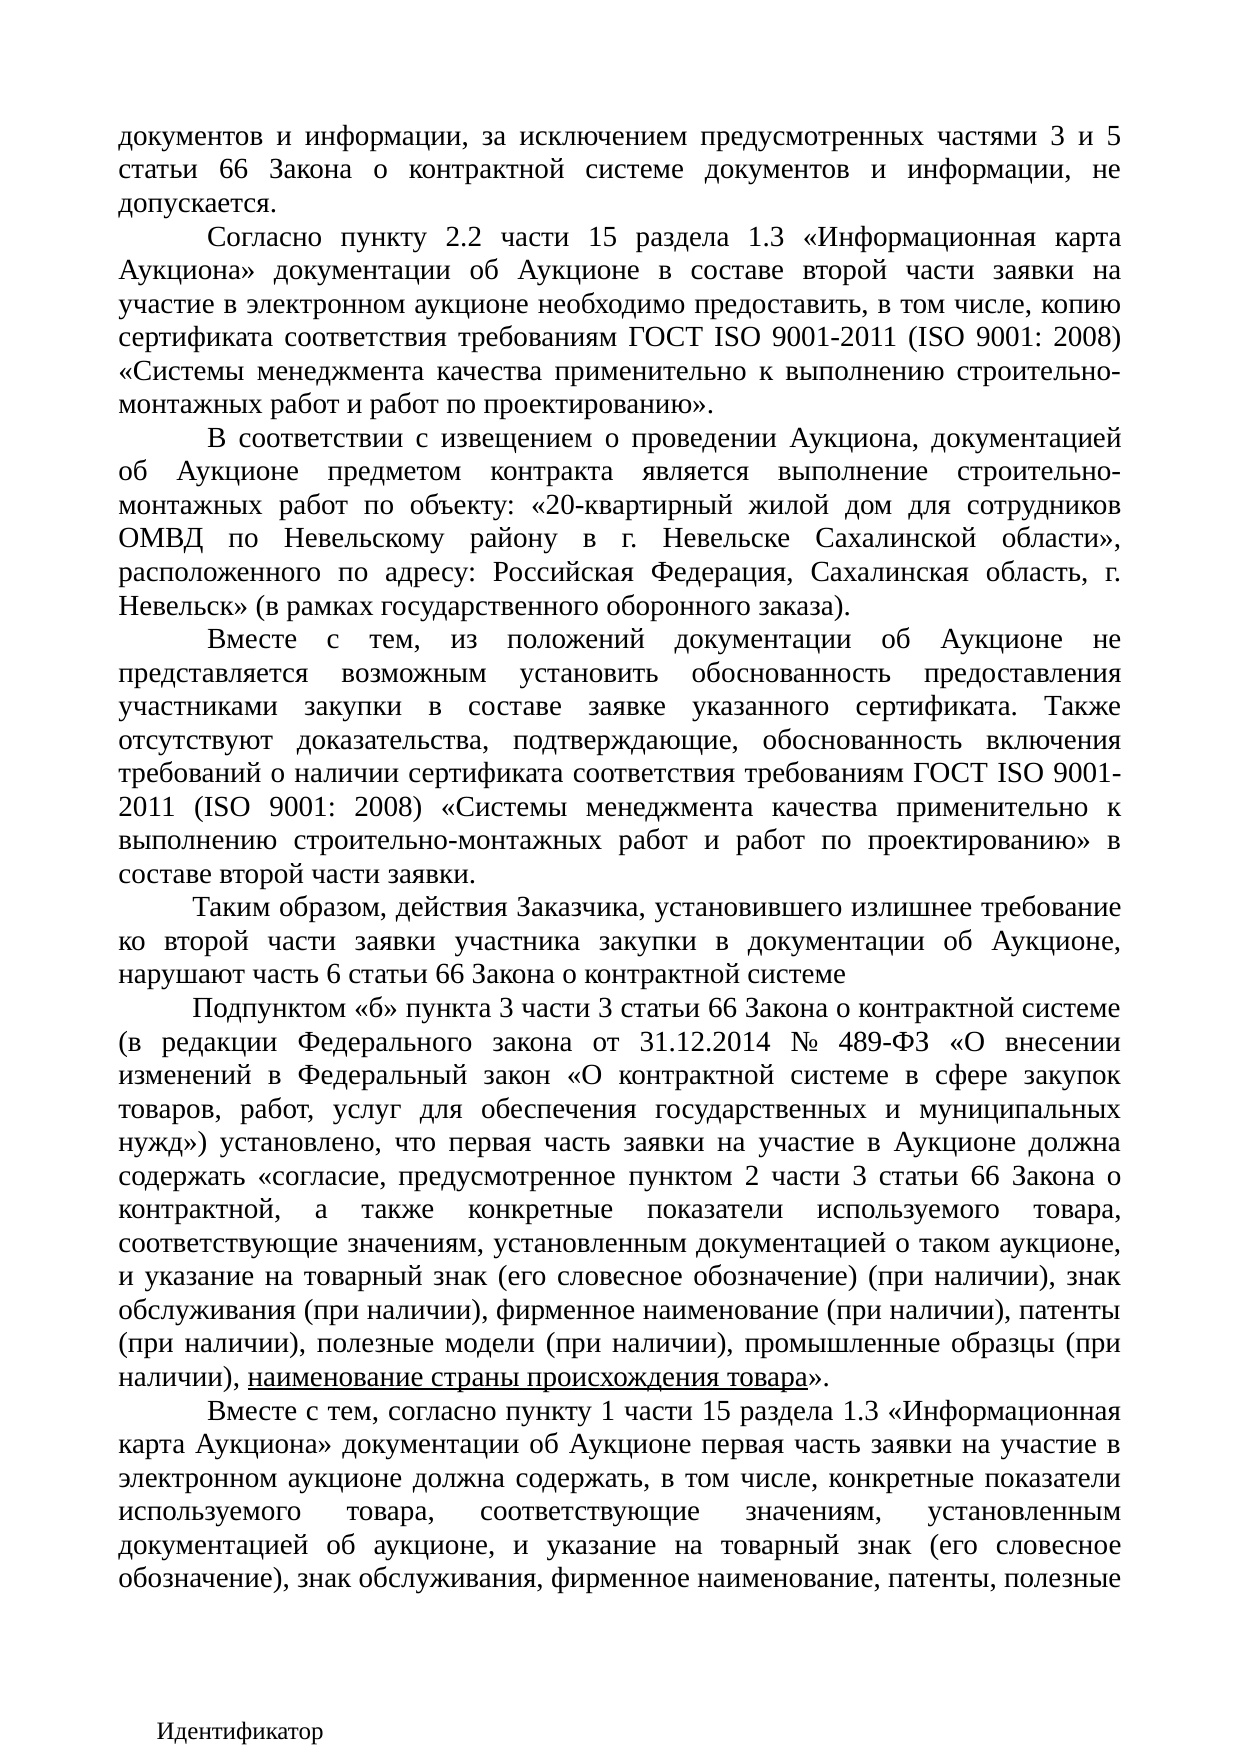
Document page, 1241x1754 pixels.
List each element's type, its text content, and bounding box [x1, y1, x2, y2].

text В соответствии с извещением о проведении Аукциона, документацией об Аукционе предметом контракта является выполнение строительно-монтажных работ по объекту: «20-квартирный жилой дом для сотрудников ОМВД по Невельскому району в г. Невельске Сахалинской области», расположенного по адресу: Российская Федерация, Сахалинская область, г. Невельск» (в рамках государственного оборонного заказа). [118, 420, 1122, 621]
text Подпунктом «б» пункта 3 части 3 статьи 66 Закона о контрактной системе (в редакции Федерального закона от 31.12.2014 № 489-ФЗ «О внесении изменений в Федеральный закон «О контрактной системе в сфере закупок товаров, работ, услуг для обеспечения государственных и муниципальных нужд») установлено, что первая часть заявки на участие в Аукционе должна содержать «согласие, предусмотренное пунктом 2 части 3 статьи 66 Закона о контрактной, а также конкретные показатели используемого товара, соответствующие значениям, установленным документацией о таком аукционе, и указание на товарный знак (его словесное обозначение) (при наличии), знак обслуживания (при наличии), фирменное наименование (при наличии), патенты (при наличии), полезные модели (при наличии), промышленные образцы (при наличии), наименование страны происхождения товара». [118, 990, 1122, 1393]
text Вместе с тем, из положений документации об Аукционе не представляется возможным установить обоснованность предоставления участниками закупки в составе заявке указанного сертификата. Также отсутствуют доказательства, подтверждающие, обоснованность включения требований о наличии сертификата соответствия требованиям ГОСТ ISO 9001-2011 (ISO 9001: 2008) «Системы менеджмента качества применительно к выполнению строительно-монтажных работ и работ по проектированию» в составе второй части заявки. [118, 621, 1122, 889]
text Согласно пункту 2.2 части 15 раздела 1.3 «Информационная карта Аукциона» документации об Аукционе в составе второй части заявки на участие в электронном аукционе необходимо предоставить, в том числе, копию сертификата соответствия требованиям ГОСТ ISO 9001-2011 (ISO 9001: 2008) «Системы менеджмента качества применительно к выполнению строительно-монтажных работ и работ по проектированию». [118, 219, 1122, 420]
text Вместе с тем, согласно пункту 1 части 15 раздела 1.3 «Информационная карта Аукциона» документации об Аукционе первая часть заявки на участие в электронном аукционе должна содержать, в том числе, конкретные показатели используемого товара, соответствующие значениям, установленным документацией об аукционе, и указание на товарный знак (его словесное обозначение), знак обслуживания, фирменное наименование, патенты, полезные [118, 1393, 1122, 1594]
text Таким образом, действия Заказчика, установившего излишнее требование ко второй части заявки участника закупки в документации об Аукционе, нарушают часть 6 статьи 66 Закона о контрактной системе [118, 889, 1122, 990]
text документов и информации, за исключением предусмотренных частями 3 и 5 статьи 66 Закона о контрактной системе документов и информации, не допускается. [118, 118, 1122, 219]
